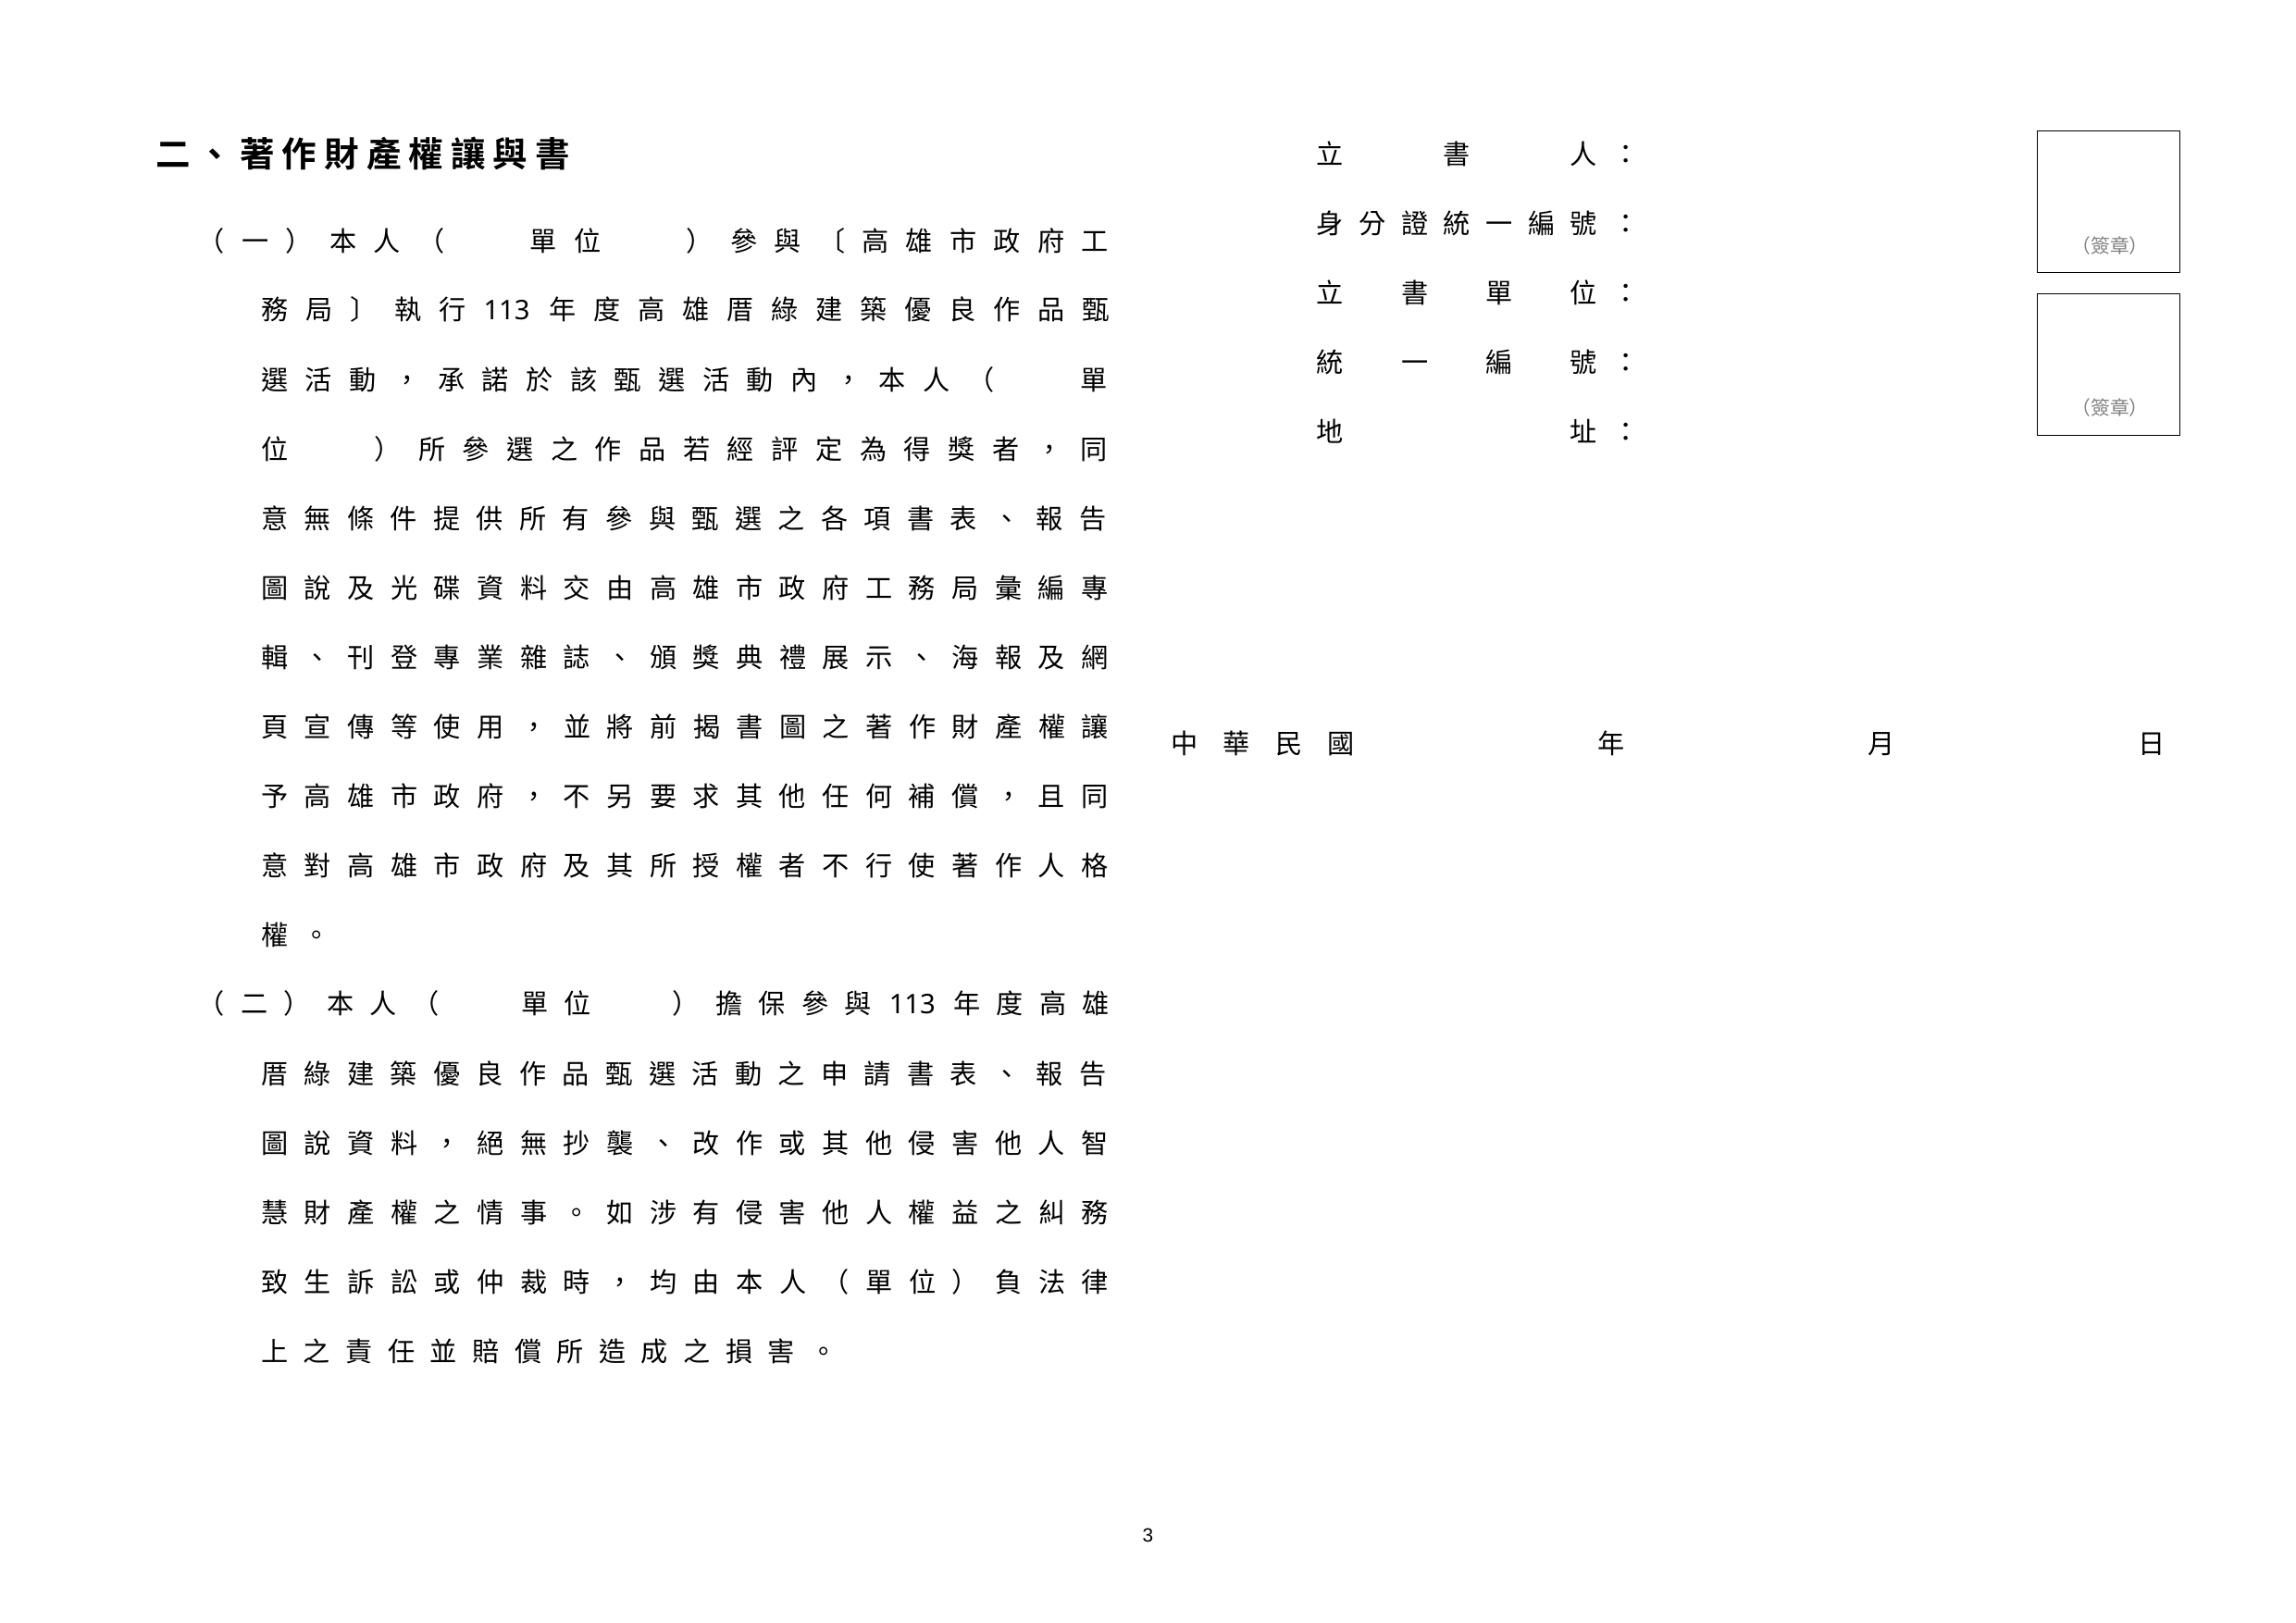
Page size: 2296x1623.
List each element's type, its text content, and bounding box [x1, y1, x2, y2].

subtitle 二、著作財產權讓與書 [155, 118, 1124, 187]
text [2038, 326, 2179, 395]
text 立 書 人： [1297, 118, 2182, 187]
text （二）本人（ 單位 ）擔保參與113年度高雄厝綠建築優良作品甄選活動之申請書表、報告、圖說資料，絕無抄襲、改作或其他侵害他人智慧財產權之情事。如涉有侵害他人權益之糾務致生訴訟或仲裁時，均由本人（單位）負法律上之責任並賠償所造成之損害。 [177, 968, 1124, 1384]
text 身分證統一編號： [1297, 187, 2037, 256]
text [2038, 187, 2179, 256]
text 中華民國 年 月 日 [1171, 707, 2182, 776]
text （簽章） [2070, 230, 2150, 258]
text （一）本人（ 單位 ）參與〔高雄市政府工務局〕執行113年度高雄厝綠建築優良作品甄選活動，承諾於該甄選活動內，本人（ 單位 ）所參選之作品若經評定為得獎者，同意無條件提供所有參與甄選之各項書表、報告、圖說及光碟資料交由高雄市政府工務局彙編專輯、刊登專業雜誌、頒獎典禮展示、海報及網頁宣傳等使用，並將前揭書圖之著作財產權讓予高雄市政府，不另要求其他任何補償，且同意對高雄市政府及其所授權者不行使著作人格權。 [177, 204, 1124, 968]
text （簽章） [2070, 393, 2150, 421]
text 統 一 編 號： [1297, 326, 2037, 395]
text 地 址： [1297, 395, 2182, 465]
text 立 書 單 位： [1297, 256, 2182, 326]
